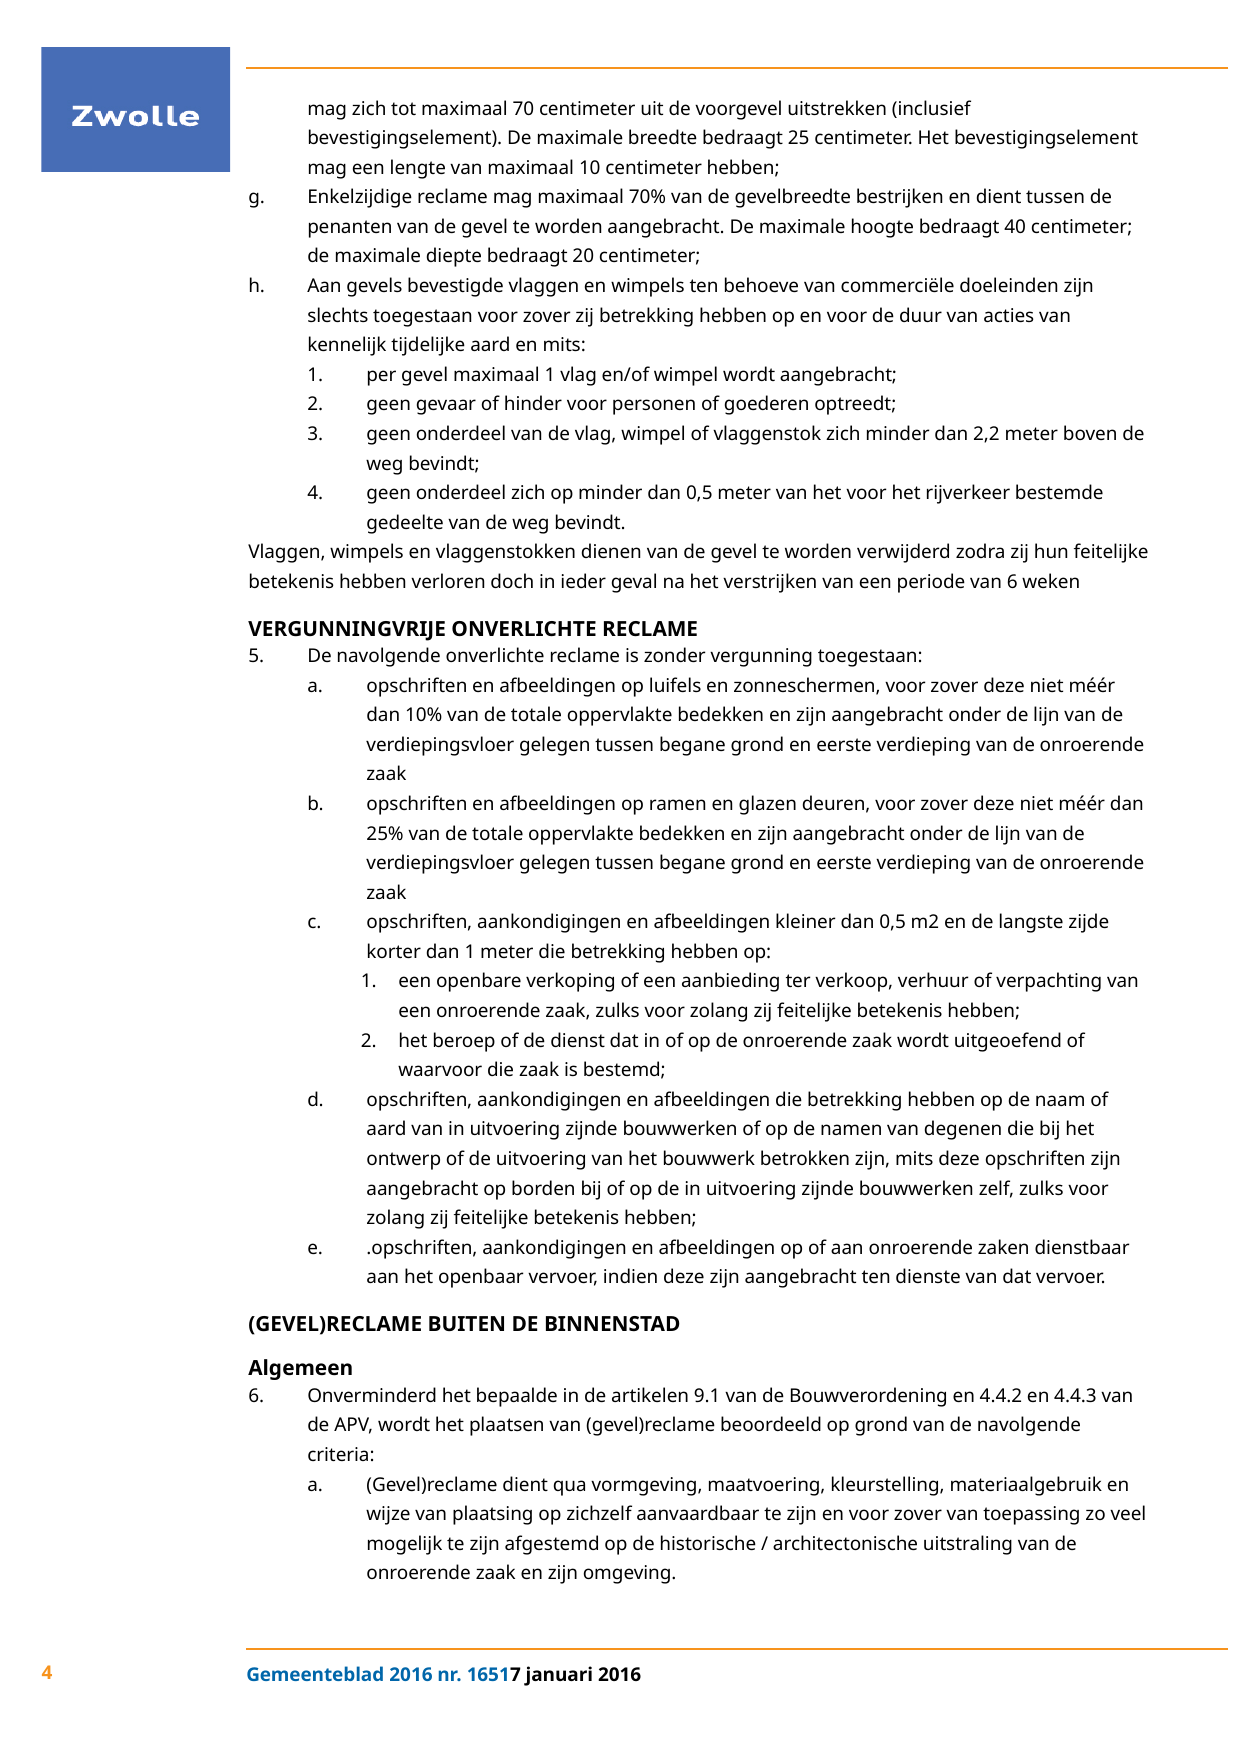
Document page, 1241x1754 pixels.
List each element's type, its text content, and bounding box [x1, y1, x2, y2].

list per gevel maximaal 1 vlag en/of wimpel wordt aangebracht; [307, 361, 1152, 387]
text Algemeen [248, 1353, 1152, 1382]
text Vlaggen, wimpels en vlaggenstokken dienen van de gevel te worden verwijderd zodra zij hun feitelijke betekenis hebben verloren doch in ieder geval na het verstrijken van een periode van 6 weken [248, 538, 1152, 594]
list De navolgende onverlichte reclame is zonder vergunning toegestaan: [248, 642, 1152, 668]
list (Gevel)reclame dient qua vormgeving, maatvoering, kleurstelling, materiaalgebruik en wijze van plaatsing op zichzelf aanvaardbaar te zijn en voor zover van toepassing zo veel mogelijk te zijn afgestemd op de historische / architectonische uitstraling van de onroerende zaak en zijn omgeving. [307, 1471, 1152, 1585]
list het beroep of de dienst dat in of op de onroerende zaak wordt uitgeoefend of waarvoor die zaak is bestemd; [361, 1027, 1152, 1082]
list opschriften, aankondigingen en afbeeldingen die betrekking hebben op de naam of aard van in uitvoering zijnde bouwwerken of op de namen van degenen die bij het ontwerp of de uitvoering van het bouwwerk betrokken zijn, mits deze opschriften zijn aangebracht op borden bij of op de in uitvoering zijnde bouwwerken zelf, zulks voor zolang zij feitelijke betekenis hebben; [307, 1086, 1152, 1230]
picture [41, 47, 231, 172]
list geen onderdeel van de vlag, wimpel of vlaggenstok zich minder dan 2,2 meter boven de weg bevindt; [307, 420, 1152, 476]
list Enkelzijdige reclame mag maximaal 70% van de gevelbreedte bestrijken en dient tussen de penanten van de gevel te worden aangebracht. De maximale hoogte bedraagt 40 centimeter; de maximale diepte bedraagt 20 centimeter; [248, 183, 1152, 268]
list Aan gevels bevestigde vlaggen en wimpels ten behoeve van commerciële doeleinden zijn slechts toegestaan voor zover zij betrekking hebben op en voor de duur van acties van kennelijk tijdelijke aard en mits: [248, 272, 1152, 357]
list geen gevaar of hinder voor personen of goederen optreedt; [307, 391, 1152, 416]
text (GEVEL)RECLAME BUITEN DE BINNENSTAD [248, 1309, 1152, 1337]
list opschriften en afbeeldingen op ramen en glazen deuren, voor zover deze niet méér dan 25% van de totale oppervlakte bedekken en zijn aangebracht onder de lijn van de verdiepingsvloer gelegen tussen begane grond en eerste verdieping van de onroerende zaak [307, 790, 1152, 904]
list mag zich tot maximaal 70 centimeter uit de voorgevel uitstrekken (inclusief bevestigingselement). De maximale breedte bedraagt 25 centimeter. Het bevestigingselement mag een lengte van maximaal 10 centimeter hebben; [248, 95, 1152, 180]
list .opschriften, aankondigingen en afbeeldingen op of aan onroerende zaken dienstbaar aan het openbaar vervoer, indien deze zijn aangebracht ten dienste van dat vervoer. [307, 1234, 1152, 1289]
text VERGUNNINGVRIJE ONVERLICHTE RECLAME [248, 614, 1152, 642]
list Onverminderd het bepaalde in de artikelen 9.1 van de Bouwverordening en 4.4.2 en 4.4.3 van de APV, wordt het plaatsen van (gevel)reclame beoordeeld op grond van de navolgende criteria: [248, 1382, 1152, 1467]
list geen onderdeel zich op minder dan 0,5 meter van het voor het rijverkeer bestemde gedeelte van de weg bevindt. [307, 479, 1152, 535]
list een openbare verkoping of een aanbieding ter verkoop, verhuur of verpachting van een onroerende zaak, zulks voor zolang zij feitelijke betekenis hebben; [361, 968, 1152, 1023]
list opschriften, aankondigingen en afbeeldingen kleiner dan 0,5 m2 en de langste zijde korter dan 1 meter die betrekking hebben op: [307, 908, 1152, 964]
list opschriften en afbeeldingen op luifels en zonneschermen, voor zover deze niet méér dan 10% van de totale oppervlakte bedekken en zijn aangebracht onder de lijn van de verdiepingsvloer gelegen tussen begane grond en eerste verdieping van de onroerende zaak [307, 672, 1152, 786]
